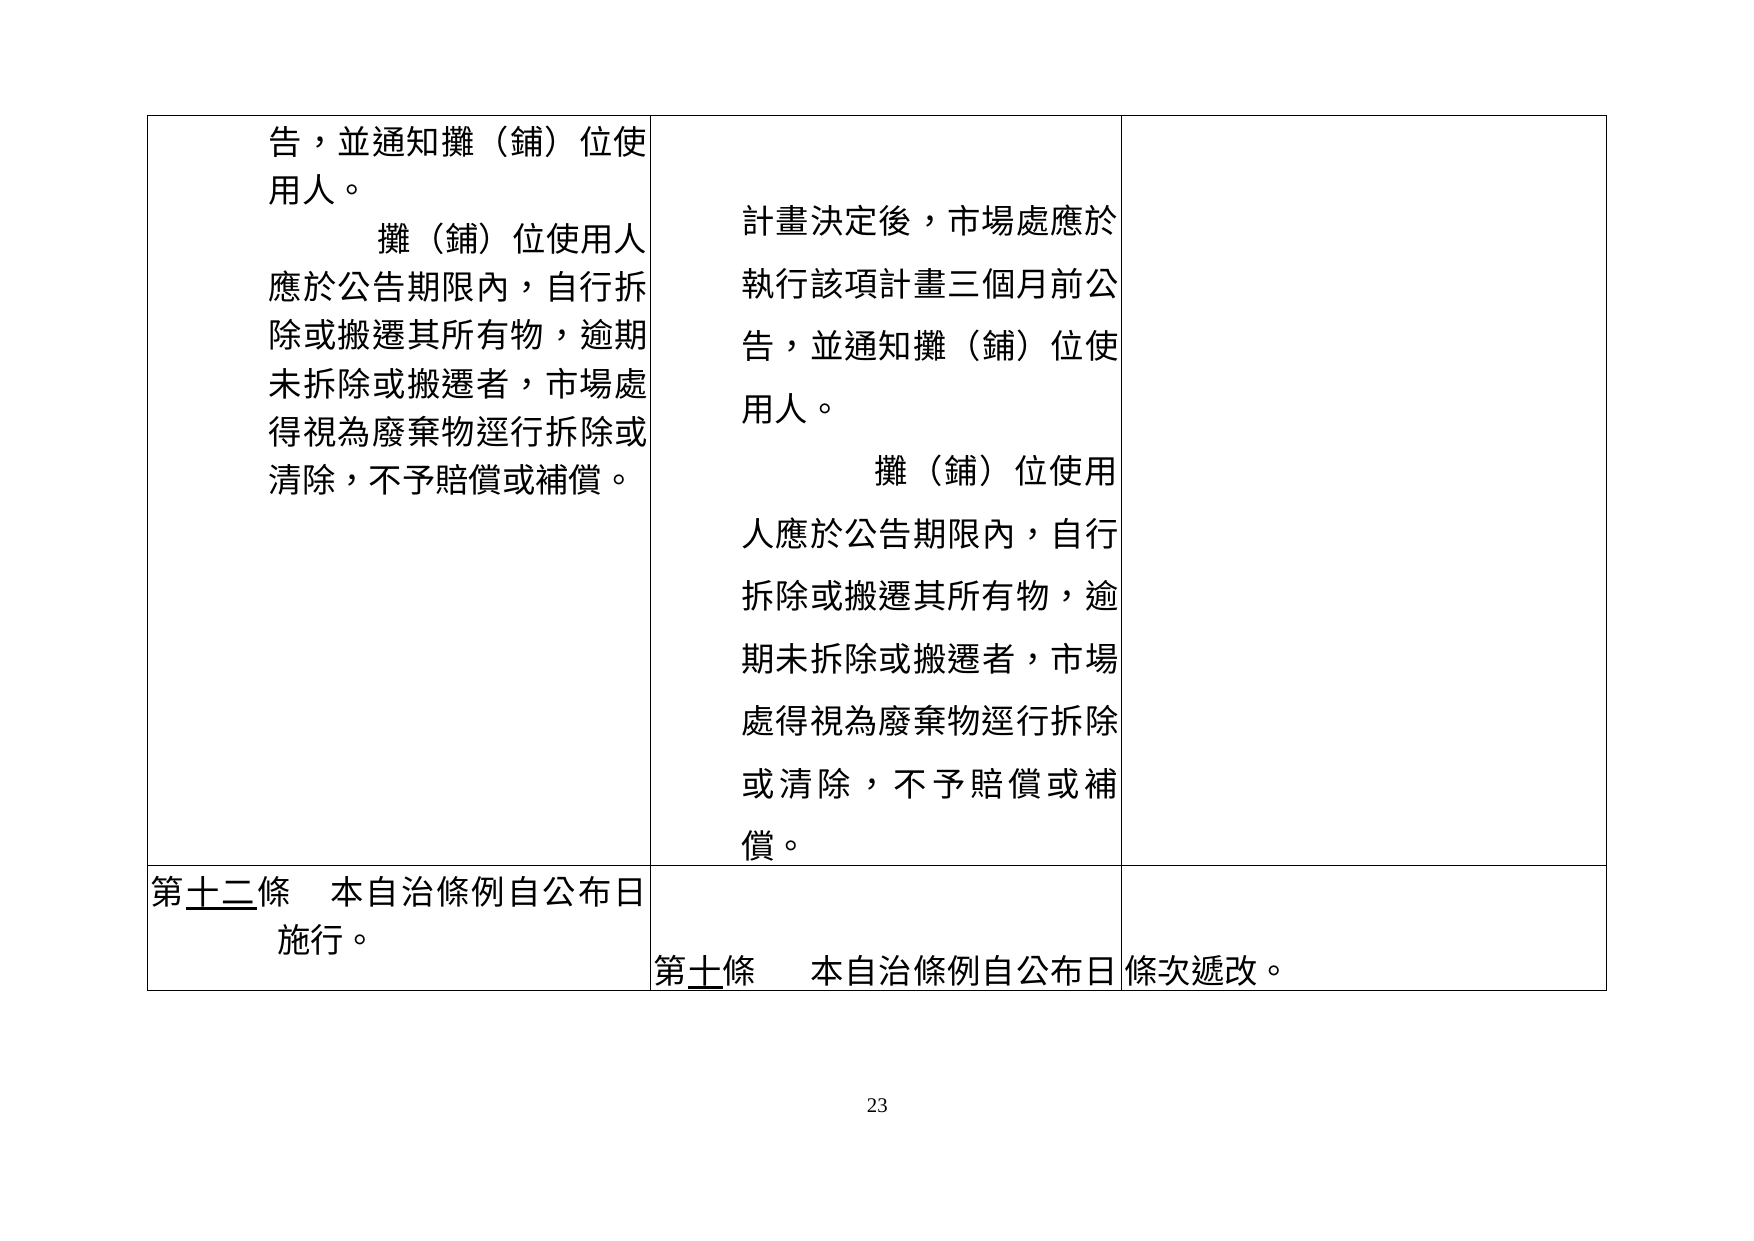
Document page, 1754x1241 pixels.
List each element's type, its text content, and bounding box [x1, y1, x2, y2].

table_cell 第十二條 本自治條例自公布日施行。 [148, 866, 650, 990]
table_cell 告，並通知攤（鋪）位使用人。 攤（鋪）位使用人應於公告期限內，自行拆除或搬遷其所有物，逾期未拆除或搬遷者，市場處得視為廢棄物逕行拆除或清除，不予賠償或補償。 [148, 116, 650, 865]
table_cell 條次遞改。 [1122, 866, 1606, 990]
table_cell [1122, 116, 1606, 865]
table_cell 計畫決定後，市場處應於執行該項計畫三個月前公告，並通知攤（鋪）位使用人。 攤（鋪）位使用人應於公告期限內，自行拆除或搬遷其所有物，逾期未拆除或搬遷者，市場處得視為廢棄物逕行拆除或清除，不予賠償或補償。 [651, 116, 1121, 865]
table_cell 第十條 本自治條例自公布日 [651, 866, 1121, 990]
